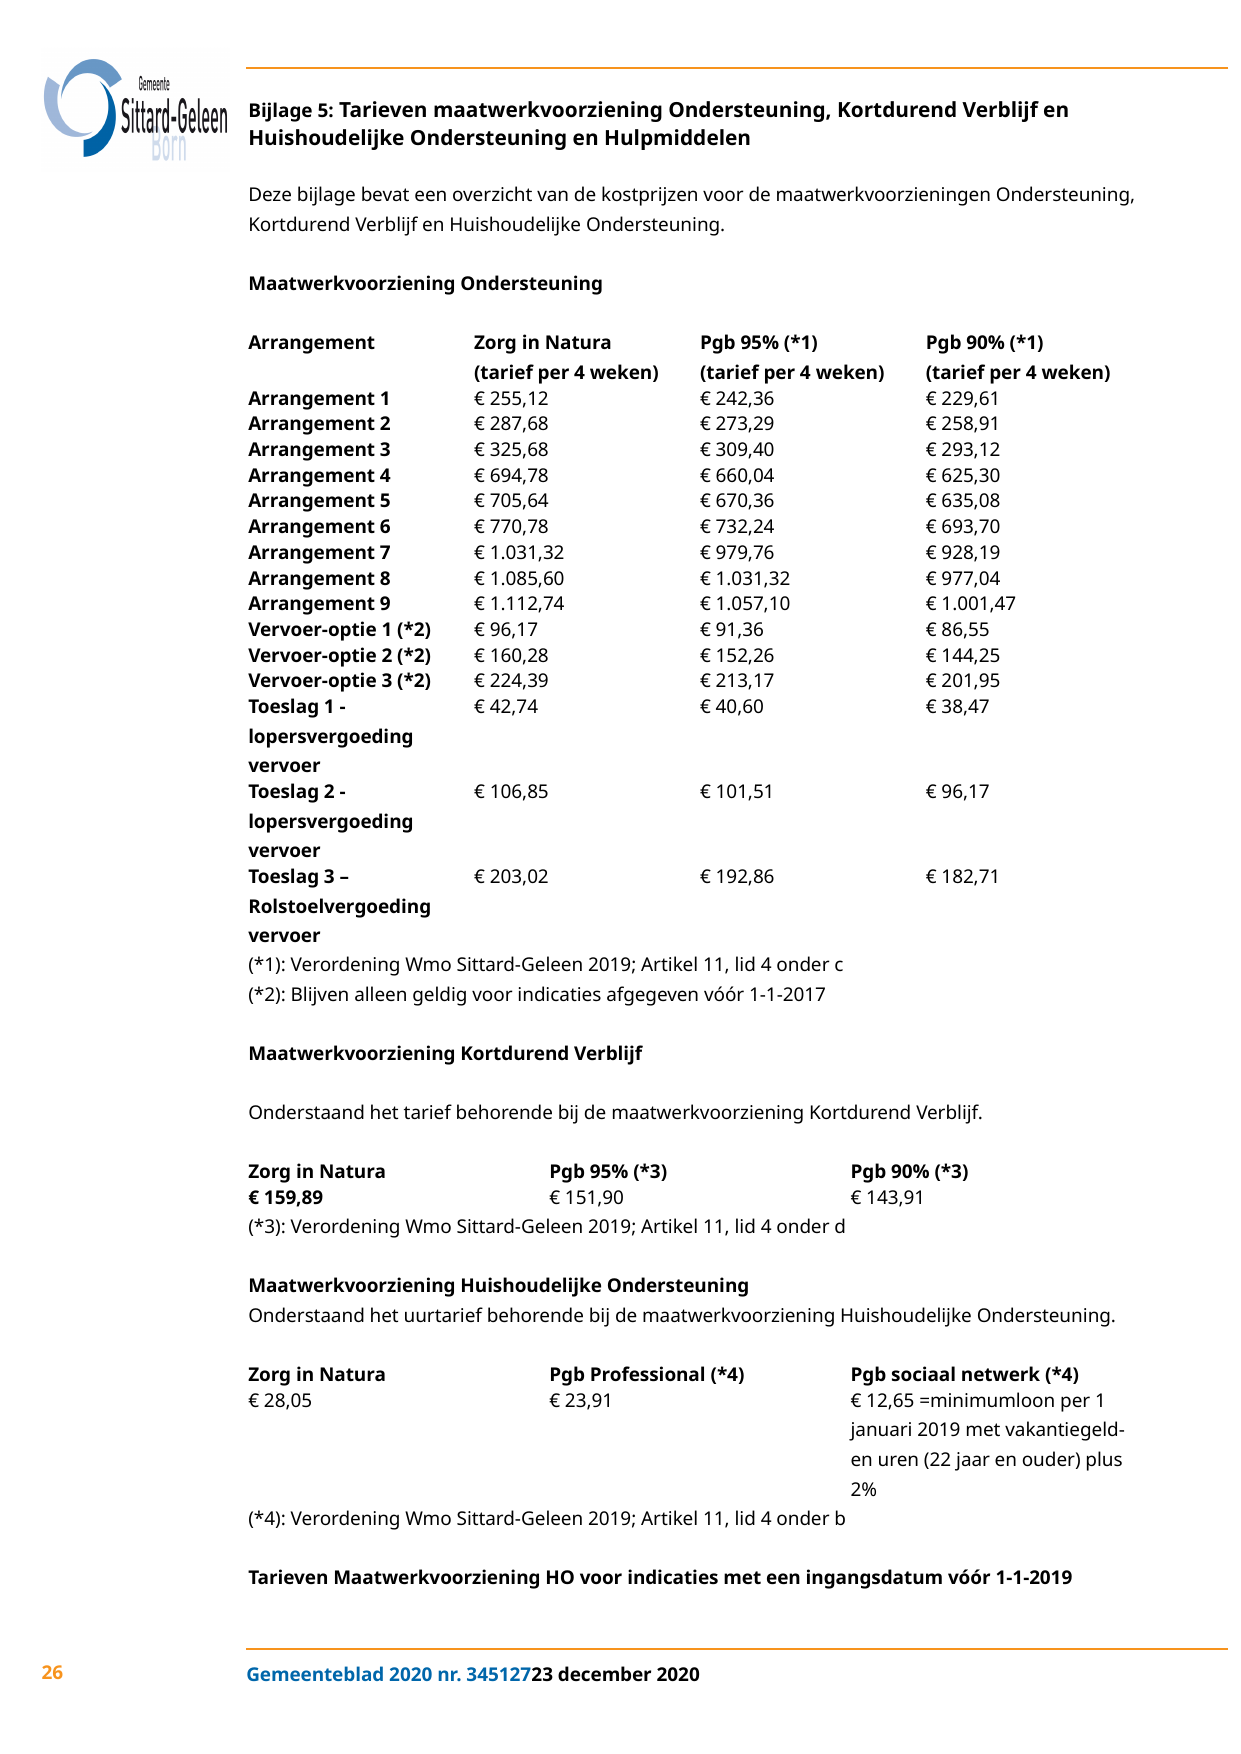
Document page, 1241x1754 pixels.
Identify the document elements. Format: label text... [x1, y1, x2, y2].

table_cell Arrangement 1 [248, 385, 474, 410]
table_cell € 1.112,74 [474, 591, 700, 616]
table_cell € 101,51 [700, 778, 926, 863]
table_cell Arrangement 2 [248, 410, 474, 436]
table_cell € 96,17 [474, 616, 700, 642]
table_cell € 1.031,32 [700, 565, 926, 591]
table_cell Arrangement 8 [248, 565, 474, 591]
table_cell € 192,86 [700, 863, 926, 948]
table_cell € 977,04 [926, 565, 1152, 591]
table_cell € 928,19 [926, 539, 1152, 565]
table_cell € 1.085,60 [474, 565, 700, 591]
table_header Pgb Professional (*4) [549, 1361, 850, 1387]
table_cell Arrangement 6 [248, 513, 474, 539]
table_cell € 182,71 [926, 863, 1152, 948]
table_cell € 38,47 [926, 694, 1152, 778]
table_cell € 144,25 [926, 642, 1152, 668]
table_cell € 96,17 [926, 778, 1152, 863]
table_cell € 979,76 [700, 539, 926, 565]
table_cell € 42,74 [474, 694, 700, 778]
table_cell Arrangement 3 [248, 436, 474, 462]
table_cell € 625,30 [926, 462, 1152, 488]
table_header Pgb 95% (*1) (tarief per 4 weken) [700, 329, 926, 385]
table_cell € 229,61 [926, 385, 1152, 410]
picture [41, 47, 231, 172]
table_header Pgb 90% (*1) (tarief per 4 weken) [926, 329, 1152, 385]
table_cell Toeslag 3 – Rolstoelvergoeding vervoer [248, 863, 474, 948]
text (*4): Verordening Wmo Sittard-Geleen 2019; Artikel 11, lid 4 onder b [248, 1505, 1152, 1530]
table_cell € 160,28 [474, 642, 700, 668]
table_cell € 12,65 =minimumloon per 1 januari 2019 met vakantiegeld- en uren (22 jaar en ouder) plus 2% [850, 1387, 1152, 1501]
table_cell € 309,40 [700, 436, 926, 462]
table_cell Vervoer-optie 3 (*2) [248, 668, 474, 693]
table_cell € 151,90 [549, 1184, 850, 1210]
text (*1): Verordening Wmo Sittard-Geleen 2019; Artikel 11, lid 4 onder c [248, 951, 1152, 977]
table_cell € 660,04 [700, 462, 926, 488]
table_cell € 152,26 [700, 642, 926, 668]
table_cell € 28,05 [248, 1387, 549, 1501]
text Onderstaand het tarief behorende bij de maatwerkvoorziening Kortdurend Verblijf. [248, 1099, 1152, 1125]
table_cell Arrangement 7 [248, 539, 474, 565]
table_cell € 213,17 [700, 668, 926, 693]
table_cell € 86,55 [926, 616, 1152, 642]
text Maatwerkvoorziening Kortdurend Verblijf [248, 1040, 1152, 1066]
table_cell € 293,12 [926, 436, 1152, 462]
table_header Arrangement [248, 329, 474, 385]
table_cell € 694,78 [474, 462, 700, 488]
table_header Pgb sociaal netwerk (*4) [850, 1361, 1152, 1387]
text (*2): Blijven alleen geldig voor indicaties afgegeven vóór 1-1-2017 [248, 981, 1152, 1007]
table_cell € 1.057,10 [700, 591, 926, 616]
text Onderstaand het uurtarief behorende bij de maatwerkvoorziening Huishoudelijke Ondersteuning. [248, 1302, 1152, 1328]
table_cell € 143,91 [850, 1184, 1152, 1210]
table_cell € 242,36 [700, 385, 926, 410]
table_cell € 201,95 [926, 668, 1152, 693]
text Maatwerkvoorziening Ondersteuning [248, 270, 1152, 296]
table_header Pgb 95% (*3) [549, 1159, 850, 1184]
table_cell € 91,36 [700, 616, 926, 642]
table_cell € 693,70 [926, 513, 1152, 539]
table_header Pgb 90% (*3) [850, 1159, 1152, 1184]
text Bijlage 5: Tarieven maatwerkvoorziening Ondersteuning, Kortdurend Verblijf en Huishoudelijke Ondersteuning en Hulpmiddelen [248, 95, 1152, 152]
table_cell € 224,39 [474, 668, 700, 693]
table_cell € 23,91 [549, 1387, 850, 1501]
table_cell € 325,68 [474, 436, 700, 462]
text Maatwerkvoorziening Huishoudelijke Ondersteuning [248, 1272, 1152, 1298]
table_cell € 705,64 [474, 488, 700, 513]
text Deze bijlage bevat een overzicht van de kostprijzen voor de maatwerkvoorzieningen Ondersteuning, Kortdurend Verblijf en Huishoudelijke Ondersteuning. [248, 181, 1152, 237]
table_cell € 770,78 [474, 513, 700, 539]
table_cell € 670,36 [700, 488, 926, 513]
table_cell € 1.031,32 [474, 539, 700, 565]
table_cell Arrangement 5 [248, 488, 474, 513]
text (*3): Verordening Wmo Sittard-Geleen 2019; Artikel 11, lid 4 onder d [248, 1213, 1152, 1239]
table_cell € 40,60 [700, 694, 926, 778]
table_cell € 203,02 [474, 863, 700, 948]
table_cell € 255,12 [474, 385, 700, 410]
table_cell € 273,29 [700, 410, 926, 436]
table_cell Vervoer-optie 2 (*2) [248, 642, 474, 668]
table_cell Toeslag 1 - lopersvergoeding vervoer [248, 694, 474, 778]
table_cell € 635,08 [926, 488, 1152, 513]
table_header Zorg in Natura (tarief per 4 weken) [474, 329, 700, 385]
table_cell € 287,68 [474, 410, 700, 436]
table_header Zorg in Natura [248, 1361, 549, 1387]
table_header Zorg in Natura [248, 1159, 549, 1184]
table_cell € 106,85 [474, 778, 700, 863]
table_cell Toeslag 2 - lopersvergoeding vervoer [248, 778, 474, 863]
table_cell Arrangement 9 [248, 591, 474, 616]
table_header Tarieven Maatwerkvoorziening HO voor indicaties met een ingangsdatum vóór 1-1-2019 [248, 1564, 1152, 1590]
table_cell Arrangement 4 [248, 462, 474, 488]
table_cell € 258,91 [926, 410, 1152, 436]
table_cell € 159,89 [248, 1184, 549, 1210]
table_cell € 732,24 [700, 513, 926, 539]
table_cell Vervoer-optie 1 (*2) [248, 616, 474, 642]
table_cell € 1.001,47 [926, 591, 1152, 616]
